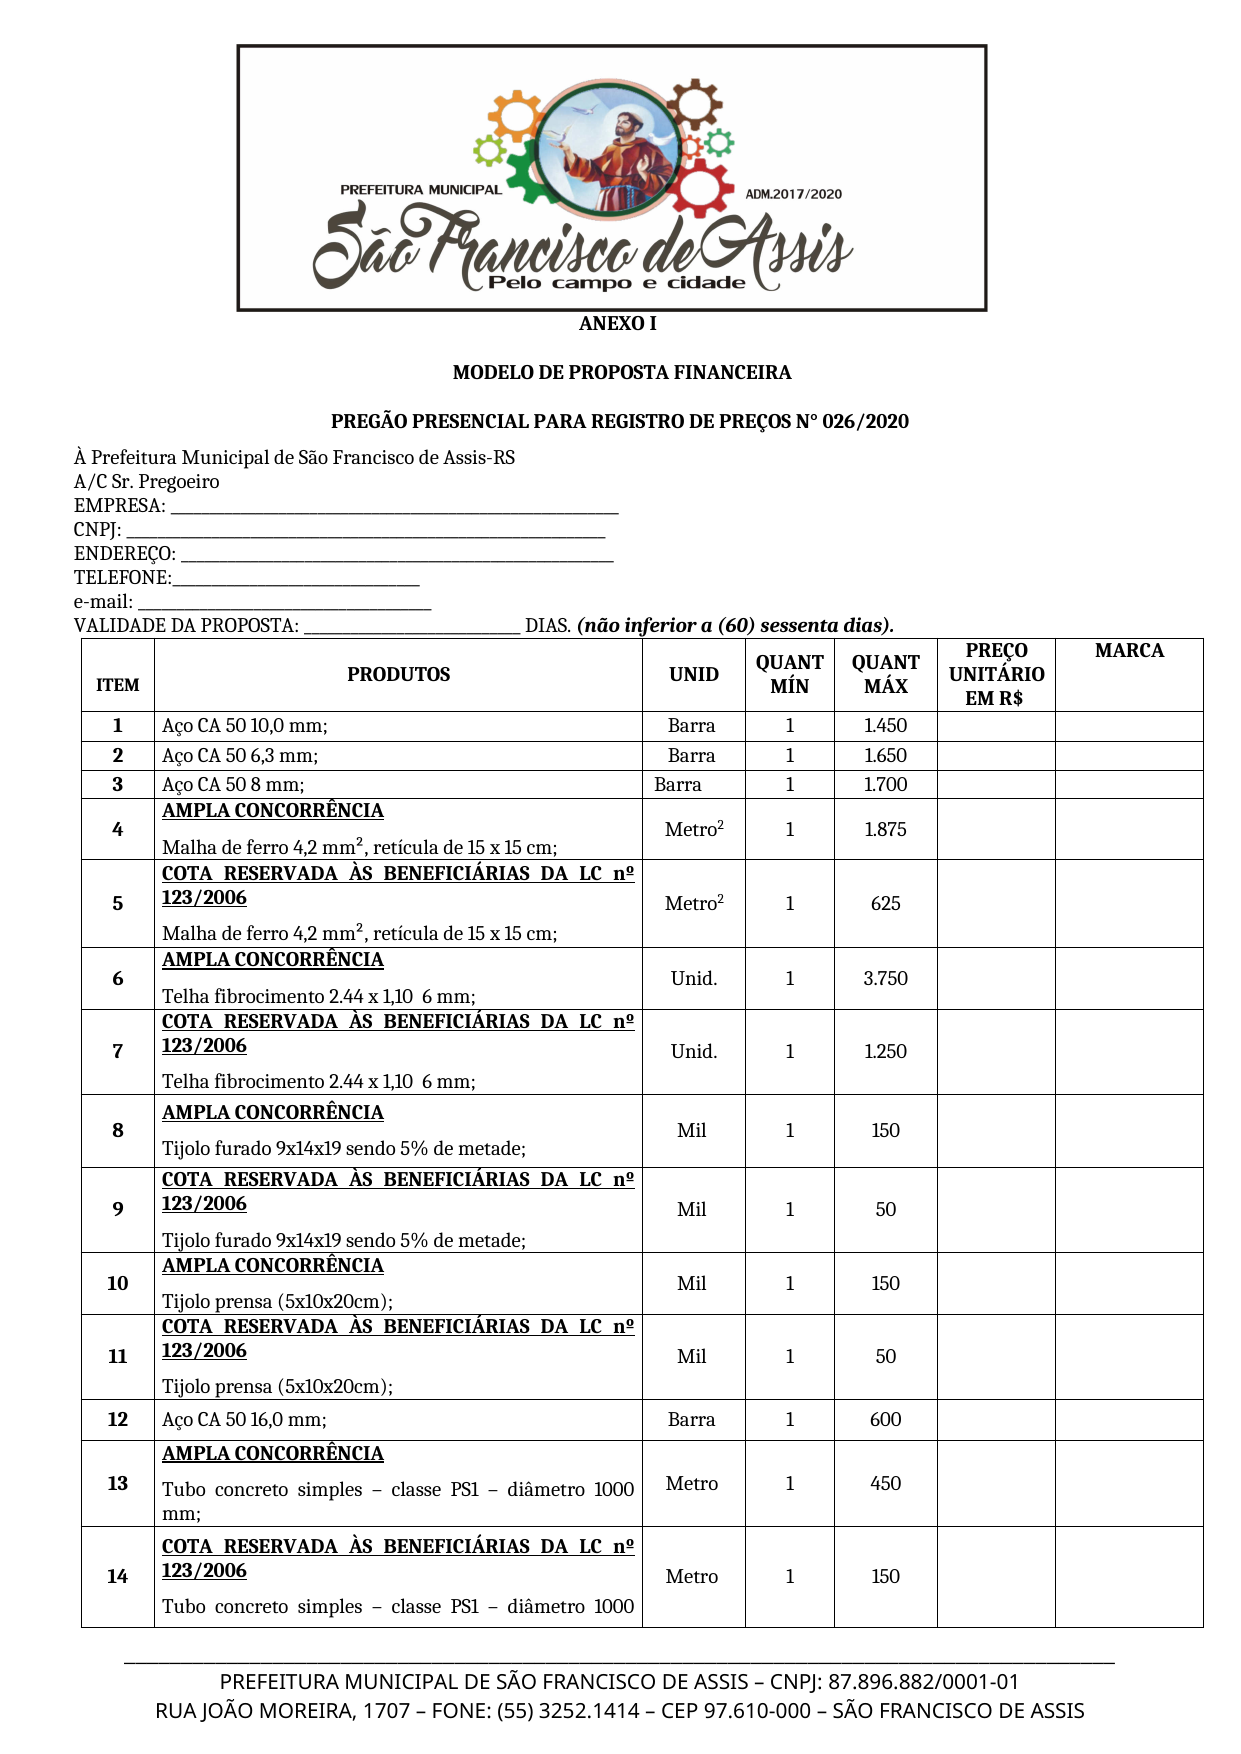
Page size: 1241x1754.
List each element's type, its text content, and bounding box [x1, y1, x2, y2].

table_cell 12 [82, 1400, 154, 1440]
table_header Produtos [155, 639, 642, 711]
table_cell [1056, 1315, 1203, 1399]
table_cell Unid. [643, 1010, 745, 1094]
table_cell 1.650 [835, 742, 937, 770]
table_cell AMPLA CONCORRÊNCIA Malha de ferro 4,2 mm², retícula de 15 x 15 cm; [155, 799, 642, 859]
table_cell [1056, 1095, 1203, 1167]
table_cell 6 [82, 948, 154, 1008]
table_header QuantMín [746, 639, 834, 711]
table_cell [1056, 1400, 1203, 1440]
table_header IteM [82, 639, 154, 711]
text CNPJ: ______________________________________________________________ [74, 518, 1122, 542]
table_cell [938, 860, 1055, 947]
table_cell Metro [643, 1527, 745, 1627]
table_cell 1 [746, 1095, 834, 1167]
table_cell Barra [643, 742, 745, 770]
table_cell Unid. [643, 948, 745, 1008]
table_cell 9 [82, 1168, 154, 1252]
table_cell [938, 1441, 1055, 1526]
table_cell Aço CA 50 6,3 mm; [155, 742, 642, 770]
table_cell Metro2 [643, 860, 745, 947]
table_cell 14 [82, 1527, 154, 1627]
table_cell 1 [746, 860, 834, 947]
table_cell 7 [82, 1010, 154, 1094]
table_cell 2 [82, 742, 154, 770]
table_cell [1056, 742, 1203, 770]
table_cell COTA RESERVADA ÀS BENEFICIÁRIAS DA LC nº 123/2006 Tijolo prensa (5x10x20cm); [155, 1315, 642, 1399]
table_cell [1056, 1168, 1203, 1252]
table_cell Barra [643, 771, 745, 798]
table_cell 1 [746, 1010, 834, 1094]
table_cell 4 [82, 799, 154, 859]
table_cell 1 [746, 1441, 834, 1526]
table_cell 1.450 [835, 712, 937, 741]
table_cell COTA RESERVADA ÀS BENEFICIÁRIAS DA LC nº 123/2006 Tubo concreto simples – classe PS1 – diâmetro 1000 [155, 1527, 642, 1627]
table_cell 1 [746, 1527, 834, 1627]
table_cell [938, 1010, 1055, 1094]
table_cell 1.875 [835, 799, 937, 859]
text TELEFONE:________________________________ [74, 566, 1122, 590]
table_header Quant Máx [835, 639, 937, 711]
table_cell 150 [835, 1527, 937, 1627]
table_cell 150 [835, 1253, 937, 1314]
table_cell 3 [82, 771, 154, 798]
table_cell 150 [835, 1095, 937, 1167]
table_cell 450 [835, 1441, 937, 1526]
table_header Unid [643, 639, 745, 711]
table_cell 1 [746, 1315, 834, 1399]
table_cell 13 [82, 1441, 154, 1526]
table_cell [1056, 712, 1203, 741]
table_cell [938, 1400, 1055, 1440]
table_cell [938, 1253, 1055, 1314]
table_cell Barra [643, 1400, 745, 1440]
table_cell 8 [82, 1095, 154, 1167]
table_cell 50 [835, 1315, 937, 1399]
table_cell AMPLA CONCORRÊNCIA Tijolo furado 9x14x19 sendo 5% de metade; [155, 1095, 642, 1167]
table_cell AMPLA CONCORRÊNCIA Tijolo prensa (5x10x20cm); [155, 1253, 642, 1314]
table_cell COTA RESERVADA ÀS BENEFICIÁRIAS DA LC nº 123/2006 Tijolo furado 9x14x19 sendo 5% de metade; [155, 1168, 642, 1252]
table_cell [938, 799, 1055, 859]
table_cell [938, 1095, 1055, 1167]
text e-mail: ______________________________________ [74, 590, 1122, 614]
text PREGÃO PRESENCIAL PARA REGISTRO DE PREÇOS N° 026/2020 [118, 409, 1122, 433]
table_cell [1056, 771, 1203, 798]
text VALIDADE DA PROPOSTA: ____________________________ DIAS. (não inferior a (60) sessenta dias). [74, 614, 1122, 638]
table_cell [938, 771, 1055, 798]
text A/C Sr. Pregoeiro [74, 470, 1122, 494]
table_cell 1 [746, 1400, 834, 1440]
table_cell [1056, 1441, 1203, 1526]
table_cell 1 [746, 742, 834, 770]
table_cell AMPLA CONCORRÊNCIA Tubo concreto simples – classe PS1 – diâmetro 1000 mm; [155, 1441, 642, 1526]
table_cell [938, 712, 1055, 741]
table_cell 1 [746, 948, 834, 1008]
table_cell [1056, 1253, 1203, 1314]
table_cell Metro2 [643, 799, 745, 859]
text ANEXO I [118, 312, 1122, 336]
table_cell [938, 742, 1055, 770]
table_cell Aço CA 50 16,0 mm; [155, 1400, 642, 1440]
table_cell COTA RESERVADA ÀS BENEFICIÁRIAS DA LC nº 123/2006 Telha fibrocimento 2.44 x 1,10 6 mm; [155, 1010, 642, 1094]
table_cell Aço CA 50 10,0 mm; [155, 712, 642, 741]
table_cell [1056, 948, 1203, 1008]
table_cell [938, 948, 1055, 1008]
table_cell 50 [835, 1168, 937, 1252]
table_cell 1 [746, 799, 834, 859]
table_cell AMPLA CONCORRÊNCIA Telha fibrocimento 2.44 x 1,10 6 mm; [155, 948, 642, 1008]
table_header Preço Unitário em R$ [938, 639, 1055, 711]
table_cell 5 [82, 860, 154, 947]
table_cell 1 [82, 712, 154, 741]
table_cell [938, 1527, 1055, 1627]
table_cell 1 [746, 771, 834, 798]
table_cell Mil [643, 1168, 745, 1252]
table_cell 1.700 [835, 771, 937, 798]
table_cell 1.250 [835, 1010, 937, 1094]
table_cell Barra [643, 712, 745, 741]
table_cell 3.750 [835, 948, 937, 1008]
text EMPRESA: __________________________________________________________ [74, 494, 1122, 518]
table_cell 1 [746, 712, 834, 741]
table_cell 1 [746, 1253, 834, 1314]
table_cell COTA RESERVADA ÀS BENEFICIÁRIAS DA LC nº 123/2006 Malha de ferro 4,2 mm², retícula de 15 x 15 cm; [155, 860, 642, 947]
table_cell Mil [643, 1315, 745, 1399]
table_cell Mil [643, 1095, 745, 1167]
table_cell [938, 1315, 1055, 1399]
table_cell [1056, 860, 1203, 947]
table_cell 11 [82, 1315, 154, 1399]
table_cell 1 [746, 1168, 834, 1252]
table_cell Aço CA 50 8 mm; [155, 771, 642, 798]
table_cell [1056, 1010, 1203, 1094]
table_cell [938, 1168, 1055, 1252]
text MODELO DE PROPOSTA FINANCEIRA [118, 361, 1122, 384]
table_cell 600 [835, 1400, 937, 1440]
table_cell Mil [643, 1253, 745, 1314]
table_cell Metro [643, 1441, 745, 1526]
table_cell [1056, 1527, 1203, 1627]
table_cell 10 [82, 1253, 154, 1314]
table_header MARCA [1056, 639, 1203, 711]
text ENDEREÇO: ________________________________________________________ [74, 542, 1122, 566]
table_cell 625 [835, 860, 937, 947]
text À Prefeitura Municipal de São Francisco de Assis-RS [74, 446, 1122, 470]
table_cell [1056, 799, 1203, 859]
